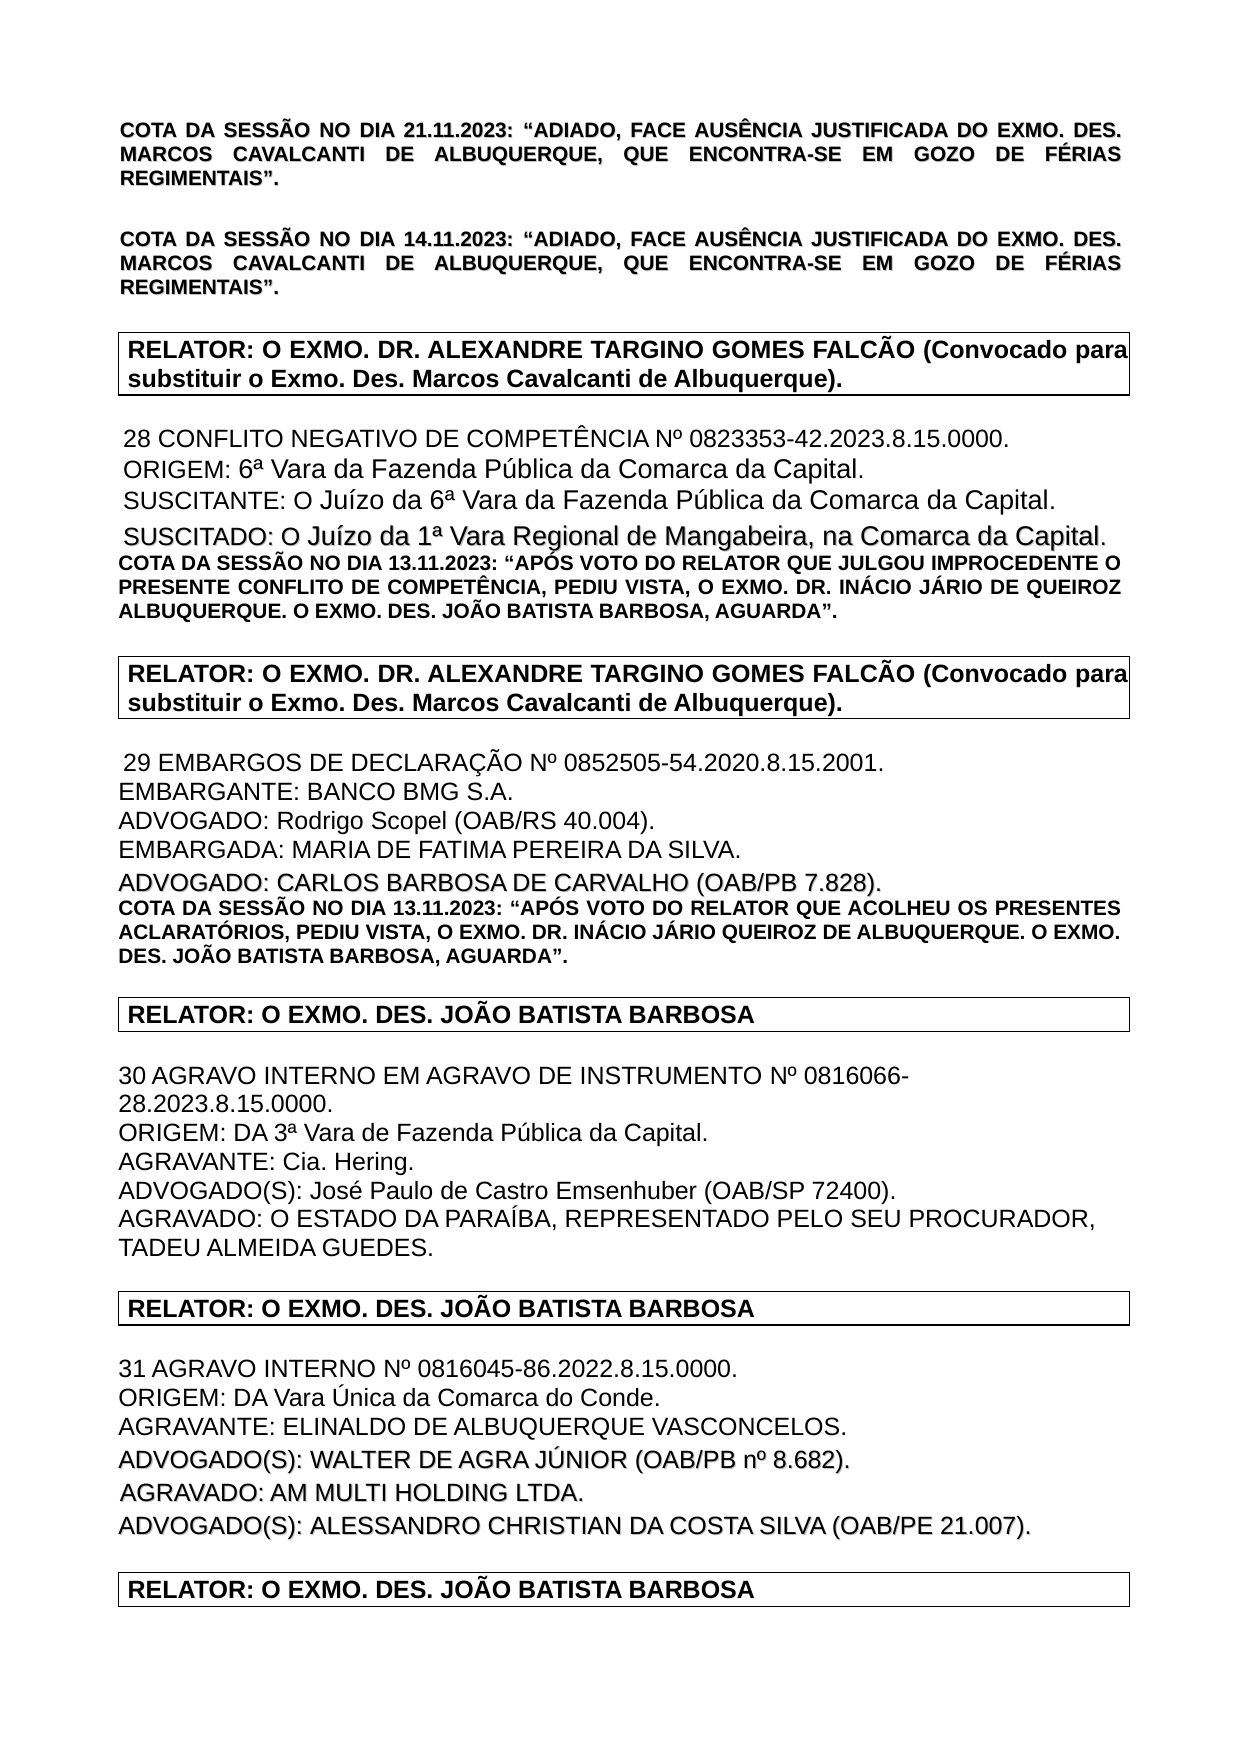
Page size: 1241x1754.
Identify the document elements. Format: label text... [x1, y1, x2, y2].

text AGRAVADO: O ESTADO DA PARAÍBA, REPRESENTADO PELO SEU PROCURADOR, TADEU ALMEIDA GUEDES. [118, 1204, 1122, 1262]
text SUSCITADO: O Juízo da 1ª Vara Regional de Mangabeira, na Comarca da Capital. [123, 520, 1122, 551]
text ADVOGADO(S): José Paulo de Castro Emsenhuber (OAB/SP 72400). [118, 1176, 1122, 1204]
text EMBARGADA: MARIA DE FATIMA PEREIRA DA SILVA. [118, 834, 1122, 863]
text ADVOGADO(S): WALTER DE AGRA JÚNIOR (OAB/PB nº 8.682). [118, 1445, 1131, 1473]
text AGRAVADO: AM MULTI HOLDING LTDA. [119, 1478, 1122, 1506]
text AGRAVANTE: ELINALDO DE ALBUQUERQUE VASCONCELOS. [118, 1412, 1122, 1441]
text 30 AGRAVO INTERNO EM AGRAVO DE INSTRUMENTO Nº 0816066-28.2023.8.15.0000. [118, 1061, 1122, 1118]
text ORIGEM: 6ª Vara da Fazenda Pública da Comarca da Capital. [123, 453, 1122, 484]
text ORIGEM: DA Vara Única da Comarca do Conde. [118, 1383, 1122, 1412]
text COTA DA SESSÃO NO DIA 21.11.2023: “ADIADO, FACE AUSÊNCIA JUSTIFICADA DO EXMO. DES. MARCOS CAVALCANTI DE ALBUQUERQUE, QUE ENCONTRA-SE EM GOZO DE FÉRIAS REGIMENTAIS”. [119, 118, 1122, 190]
text AGRAVANTE: Cia. Hering. [118, 1147, 1122, 1176]
text COTA DA SESSÃO NO DIA 14.11.2023: “ADIADO, FACE AUSÊNCIA JUSTIFICADA DO EXMO. DES. MARCOS CAVALCANTI DE ALBUQUERQUE, QUE ENCONTRA-SE EM GOZO DE FÉRIAS REGIMENTAIS”. [119, 227, 1122, 299]
text ADVOGADO: CARLOS BARBOSA DE CARVALHO (OAB/PB 7.828). [118, 867, 1122, 896]
text 28 CONFLITO NEGATIVO DE COMPETÊNCIA Nº 0823353-42.2023.8.15.0000. [123, 424, 1122, 453]
text RELATOR: O EXMO. DES. JOÃO BATISTA BARBOSA [119, 1292, 1129, 1324]
text ORIGEM: DA 3ª Vara de Fazenda Pública da Capital. [118, 1118, 1122, 1147]
text RELATOR: O EXMO. DES. JOÃO BATISTA BARBOSA [119, 998, 1129, 1031]
text ADVOGADO(S): ALESSANDRO CHRISTIAN DA COSTA SILVA (OAB/PE 21.007). [118, 1511, 1131, 1539]
text RELATOR: O EXMO. DES. JOÃO BATISTA BARBOSA [119, 1573, 1129, 1606]
text SUSCITANTE: O Juízo da 6ª Vara da Fazenda Pública da Comarca da Capital. [123, 484, 1122, 516]
text RELATOR: O EXMO. DR. ALEXANDRE TARGINO GOMES FALCÃO (Convocado para substituir o Exmo. Des. Marcos Cavalcanti de Albuquerque). [119, 657, 1129, 718]
text RELATOR: O EXMO. DR. ALEXANDRE TARGINO GOMES FALCÃO (Convocado para substituir o Exmo. Des. Marcos Cavalcanti de Albuquerque). [119, 333, 1129, 394]
text COTA DA SESSÃO NO DIA 13.11.2023: “APÓS VOTO DO RELATOR QUE ACOLHEU OS PRESENTES ACLARATÓRIOS, PEDIU VISTA, O EXMO. DR. INÁCIO JÁRIO QUEIROZ DE ALBUQUERQUE. O EXMO. DES. JOÃO BATISTA BARBOSA, AGUARDA”. [118, 896, 1122, 968]
text 29 EMBARGOS DE DECLARAÇÃO Nº 0852505-54.2020.8.15.2001. [123, 748, 1122, 777]
text COTA DA SESSÃO NO DIA 13.11.2023: “APÓS VOTO DO RELATOR QUE JULGOU IMPROCEDENTE O PRESENTE CONFLITO DE COMPETÊNCIA, PEDIU VISTA, O EXMO. DR. INÁCIO JÁRIO DE QUEIROZ ALBUQUERQUE. O EXMO. DES. JOÃO BATISTA BARBOSA, AGUARDA”. [118, 551, 1122, 623]
text ADVOGADO: Rodrigo Scopel (OAB/RS 40.004). [118, 806, 1122, 834]
text 31 AGRAVO INTERNO Nº 0816045-86.2022.8.15.0000. [118, 1354, 1122, 1383]
text EMBARGANTE: BANCO BMG S.A. [118, 777, 1122, 806]
